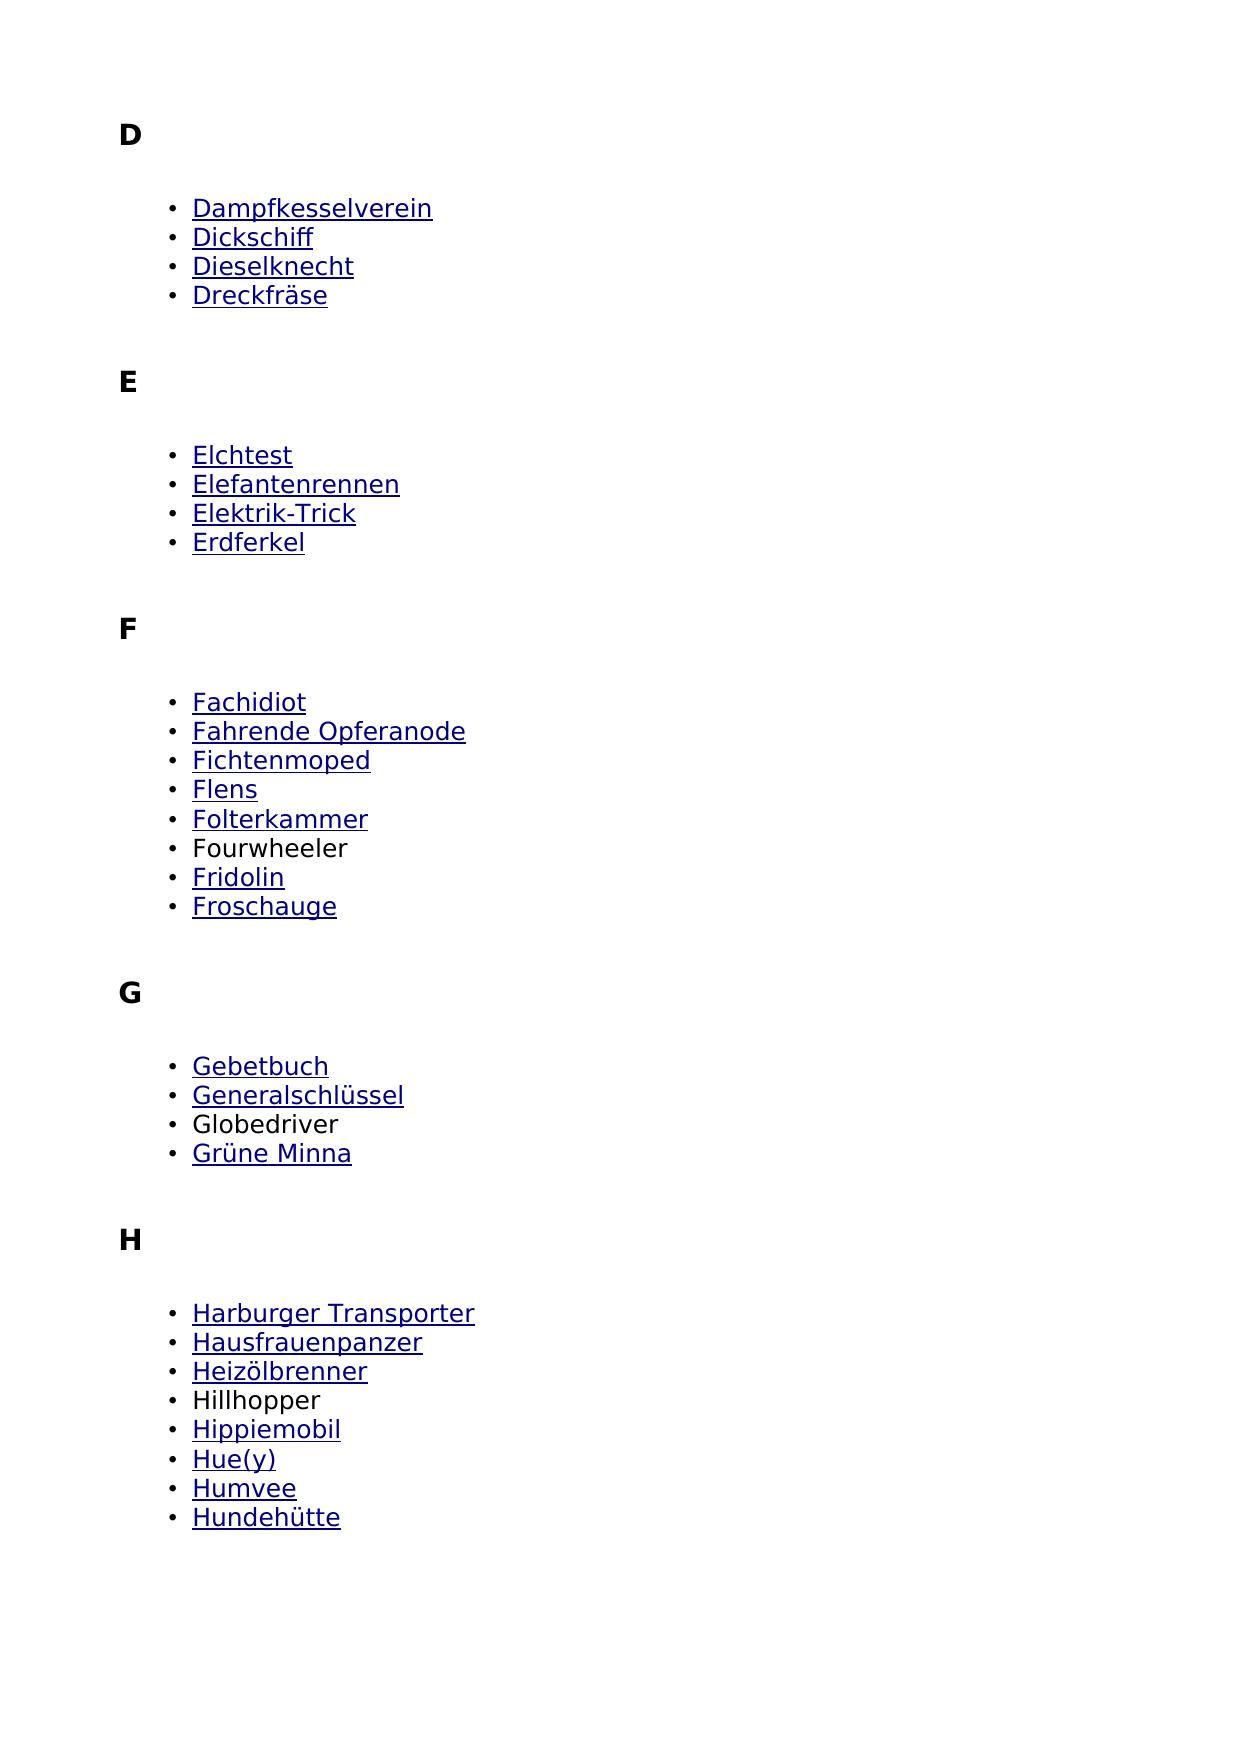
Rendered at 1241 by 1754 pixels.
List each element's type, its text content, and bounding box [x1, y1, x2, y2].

subtitle E [118, 365, 1122, 399]
subtitle G [118, 976, 1122, 1010]
list Hillhopper [177, 1387, 1122, 1416]
list Dieselknecht [177, 252, 1122, 282]
list Dickschiff [177, 223, 1122, 252]
list Globedriver [177, 1110, 1122, 1139]
list Harburger Transporter [177, 1299, 1122, 1328]
list Dreckfräse [177, 282, 1122, 311]
list Hippiemobil [177, 1416, 1122, 1445]
list Froschauge [177, 892, 1122, 922]
list Fridolin [177, 863, 1122, 892]
list Flens [177, 776, 1122, 805]
list Dampfkesselverein [177, 194, 1122, 223]
list Elchtest [177, 441, 1122, 470]
list Hausfrauenpanzer [177, 1328, 1122, 1357]
list Fichtenmoped [177, 747, 1122, 776]
list Fachidiot [177, 688, 1122, 717]
list Hue(y) [177, 1445, 1122, 1474]
list Elefantenrennen [177, 470, 1122, 499]
list Grüne Minna [177, 1139, 1122, 1169]
list Humvee [177, 1474, 1122, 1503]
list Heizölbrenner [177, 1357, 1122, 1387]
list Gebetbuch [177, 1052, 1122, 1081]
list Erdferkel [177, 529, 1122, 558]
list Fahrende Opferanode [177, 717, 1122, 747]
subtitle D [118, 118, 1122, 152]
list Generalschlüssel [177, 1081, 1122, 1110]
list Hundehütte [177, 1503, 1122, 1532]
subtitle F [118, 612, 1122, 646]
subtitle H [118, 1223, 1122, 1257]
list Fourwheeler [177, 834, 1122, 863]
list Elektrik-Trick [177, 499, 1122, 529]
list Folterkammer [177, 805, 1122, 834]
